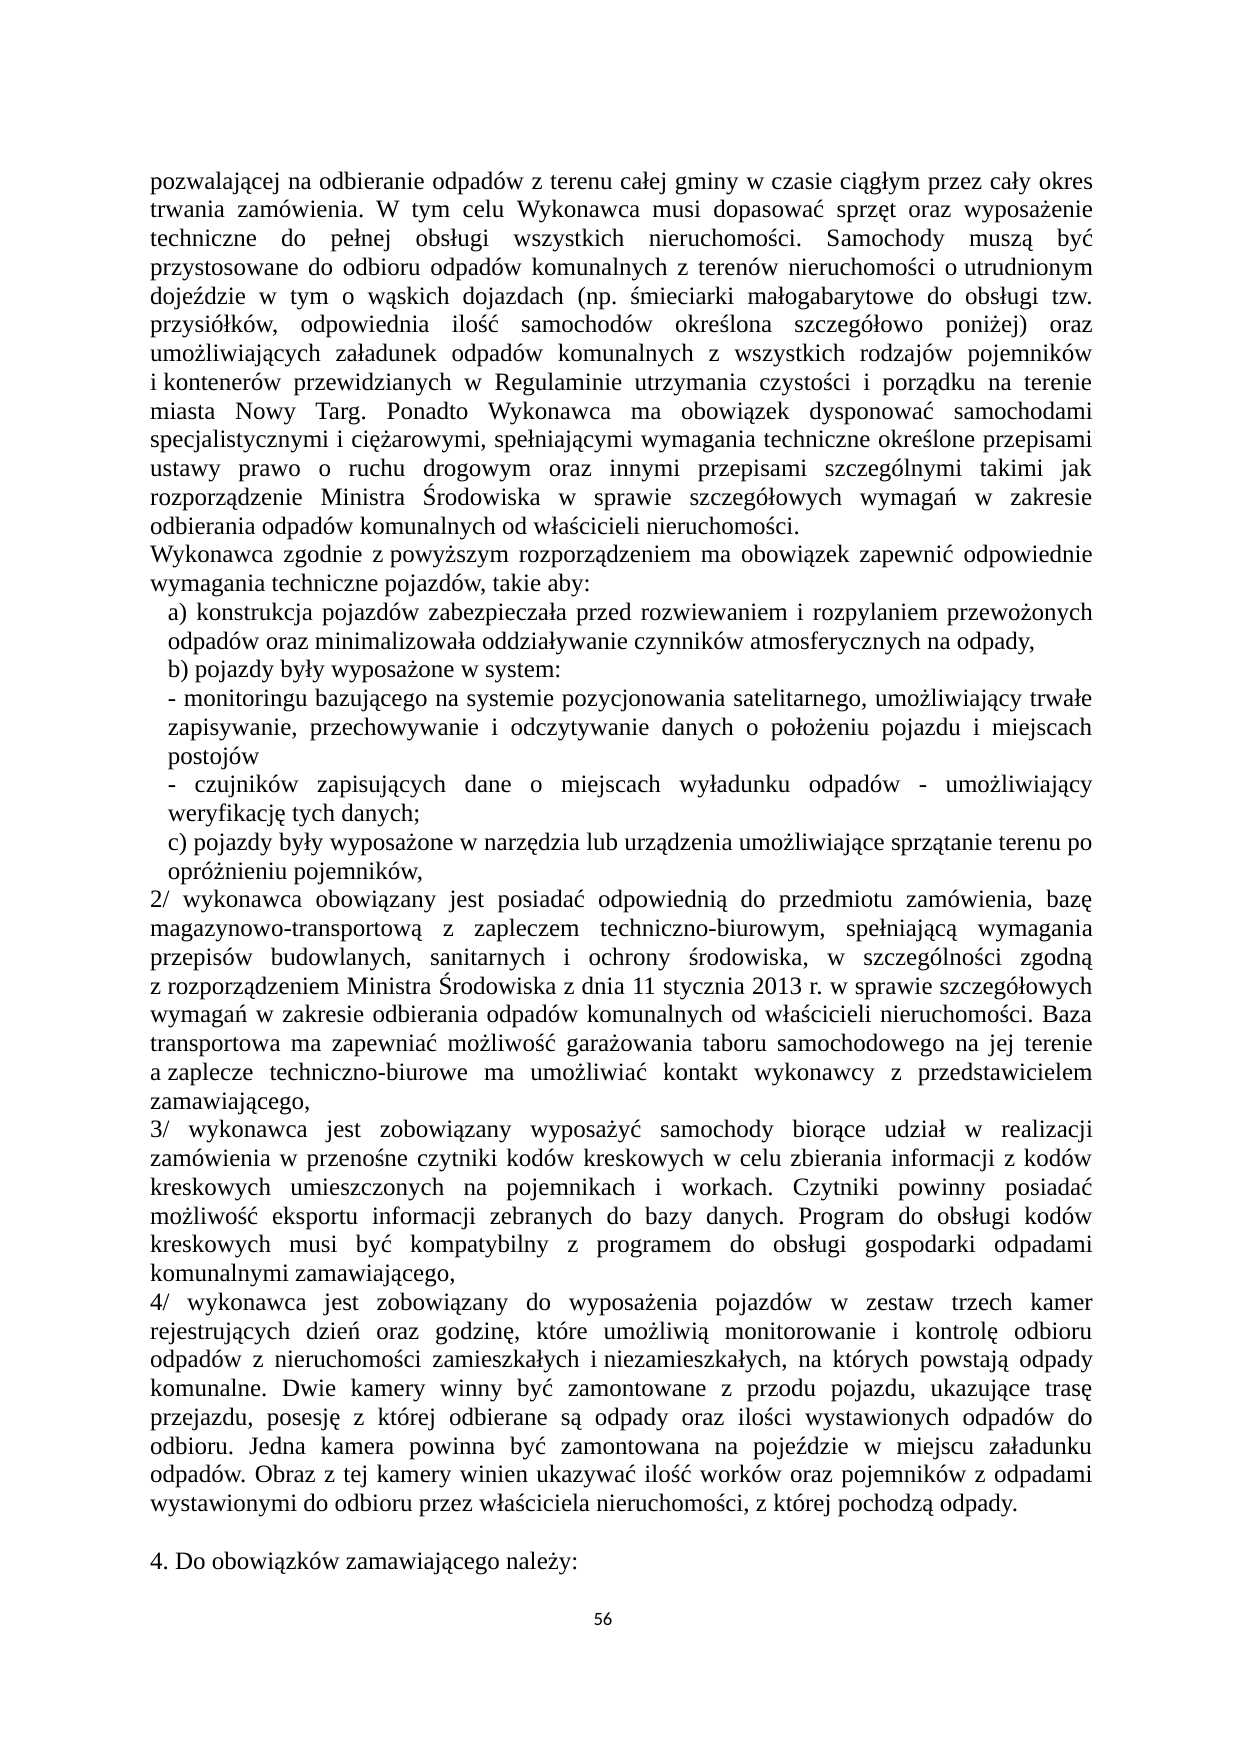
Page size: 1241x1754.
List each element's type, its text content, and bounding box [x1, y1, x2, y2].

text 4/ wykonawca jest zobowiązany do wyposażenia pojazdów w zestaw trzech kamer rejestrujących dzień oraz godzinę, które umożliwią monitorowanie i kontrolę odbioru odpadów z nieruchomości zamieszkałych i niezamieszkałych, na których powstają odpady komunalne. Dwie kamery winny być zamontowane z przodu pojazdu, ukazujące trasę przejazdu, posesję z której odbierane są odpady oraz ilości wystawionych odpadów do odbioru. Jedna kamera powinna być zamontowana na pojeździe w miejscu załadunku odpadów. Obraz z tej kamery winien ukazywać ilość worków oraz pojemników z odpadami wystawionymi do odbioru przez właściciela nieruchomości, z której pochodzą odpady. [150, 1287, 1093, 1517]
text 4. Do obowiązków zamawiającego należy: [150, 1546, 1093, 1574]
text a) konstrukcja pojazdów zabezpieczała przed rozwiewaniem i rozpylaniem przewożonych odpadów oraz minimalizowała oddziaływanie czynników atmosferycznych na odpady, [168, 597, 1093, 654]
text b) pojazdy były wyposażone w system: [168, 654, 1093, 683]
text Wykonawca zgodnie z powyższym rozporządzeniem ma obowiązek zapewnić odpowiednie wymagania techniczne pojazdów, takie aby: [150, 539, 1093, 597]
text c) pojazdy były wyposażone w narzędzia lub urządzenia umożliwiające sprzątanie terenu po opróżnieniu pojemników, [168, 827, 1093, 884]
text - monitoringu bazującego na systemie pozycjonowania satelitarnego, umożliwiający trwałe zapisywanie, przechowywanie i odczytywanie danych o położeniu pojazdu i miejscach postojów [168, 683, 1093, 769]
text - czujników zapisujących dane o miejscach wyładunku odpadów - umożliwiający weryfikację tych danych; [168, 769, 1093, 827]
text 3/ wykonawca jest zobowiązany wyposażyć samochody biorące udział w realizacji zamówienia w przenośne czytniki kodów kreskowych w celu zbierania informacji z kodów kreskowych umieszczonych na pojemnikach i workach. Czytniki powinny posiadać możliwość eksportu informacji zebranych do bazy danych. Program do obsługi kodów kreskowych musi być kompatybilny z programem do obsługi gospodarki odpadami komunalnymi zamawiającego, [150, 1114, 1093, 1287]
text pozwalającej na odbieranie odpadów z terenu całej gminy w czasie ciągłym przez cały okres trwania zamówienia. W tym celu Wykonawca musi dopasować sprzęt oraz wyposażenie techniczne do pełnej obsługi wszystkich nieruchomości. Samochody muszą być przystosowane do odbioru odpadów komunalnych z terenów nieruchomości o utrudnionym dojeździe w tym o wąskich dojazdach (np. śmieciarki małogabarytowe do obsługi tzw. przysiółków, odpowiednia ilość samochodów określona szczegółowo poniżej) oraz umożliwiających załadunek odpadów komunalnych z wszystkich rodzajów pojemników i kontenerów przewidzianych w Regulaminie utrzymania czystości i porządku na terenie miasta Nowy Targ. Ponadto Wykonawca ma obowiązek dysponować samochodami specjalistycznymi i ciężarowymi, spełniającymi wymagania techniczne określone przepisami ustawy prawo o ruchu drogowym oraz innymi przepisami szczególnymi takimi jak rozporządzenie Ministra Środowiska w sprawie szczegółowych wymagań w zakresie odbierania odpadów komunalnych od właścicieli nieruchomości. [150, 166, 1093, 539]
text 2/ wykonawca obowiązany jest posiadać odpowiednią do przedmiotu zamówienia, bazę magazynowo-transportową z zapleczem techniczno-biurowym, spełniającą wymagania przepisów budowlanych, sanitarnych i ochrony środowiska, w szczególności zgodną z rozporządzeniem Ministra Środowiska z dnia 11 stycznia 2013 r. w sprawie szczegółowych wymagań w zakresie odbierania odpadów komunalnych od właścicieli nieruchomości. Baza transportowa ma zapewniać możliwość garażowania taboru samochodowego na jej terenie a zaplecze techniczno-biurowe ma umożliwiać kontakt wykonawcy z przedstawicielem zamawiającego, [150, 884, 1093, 1114]
